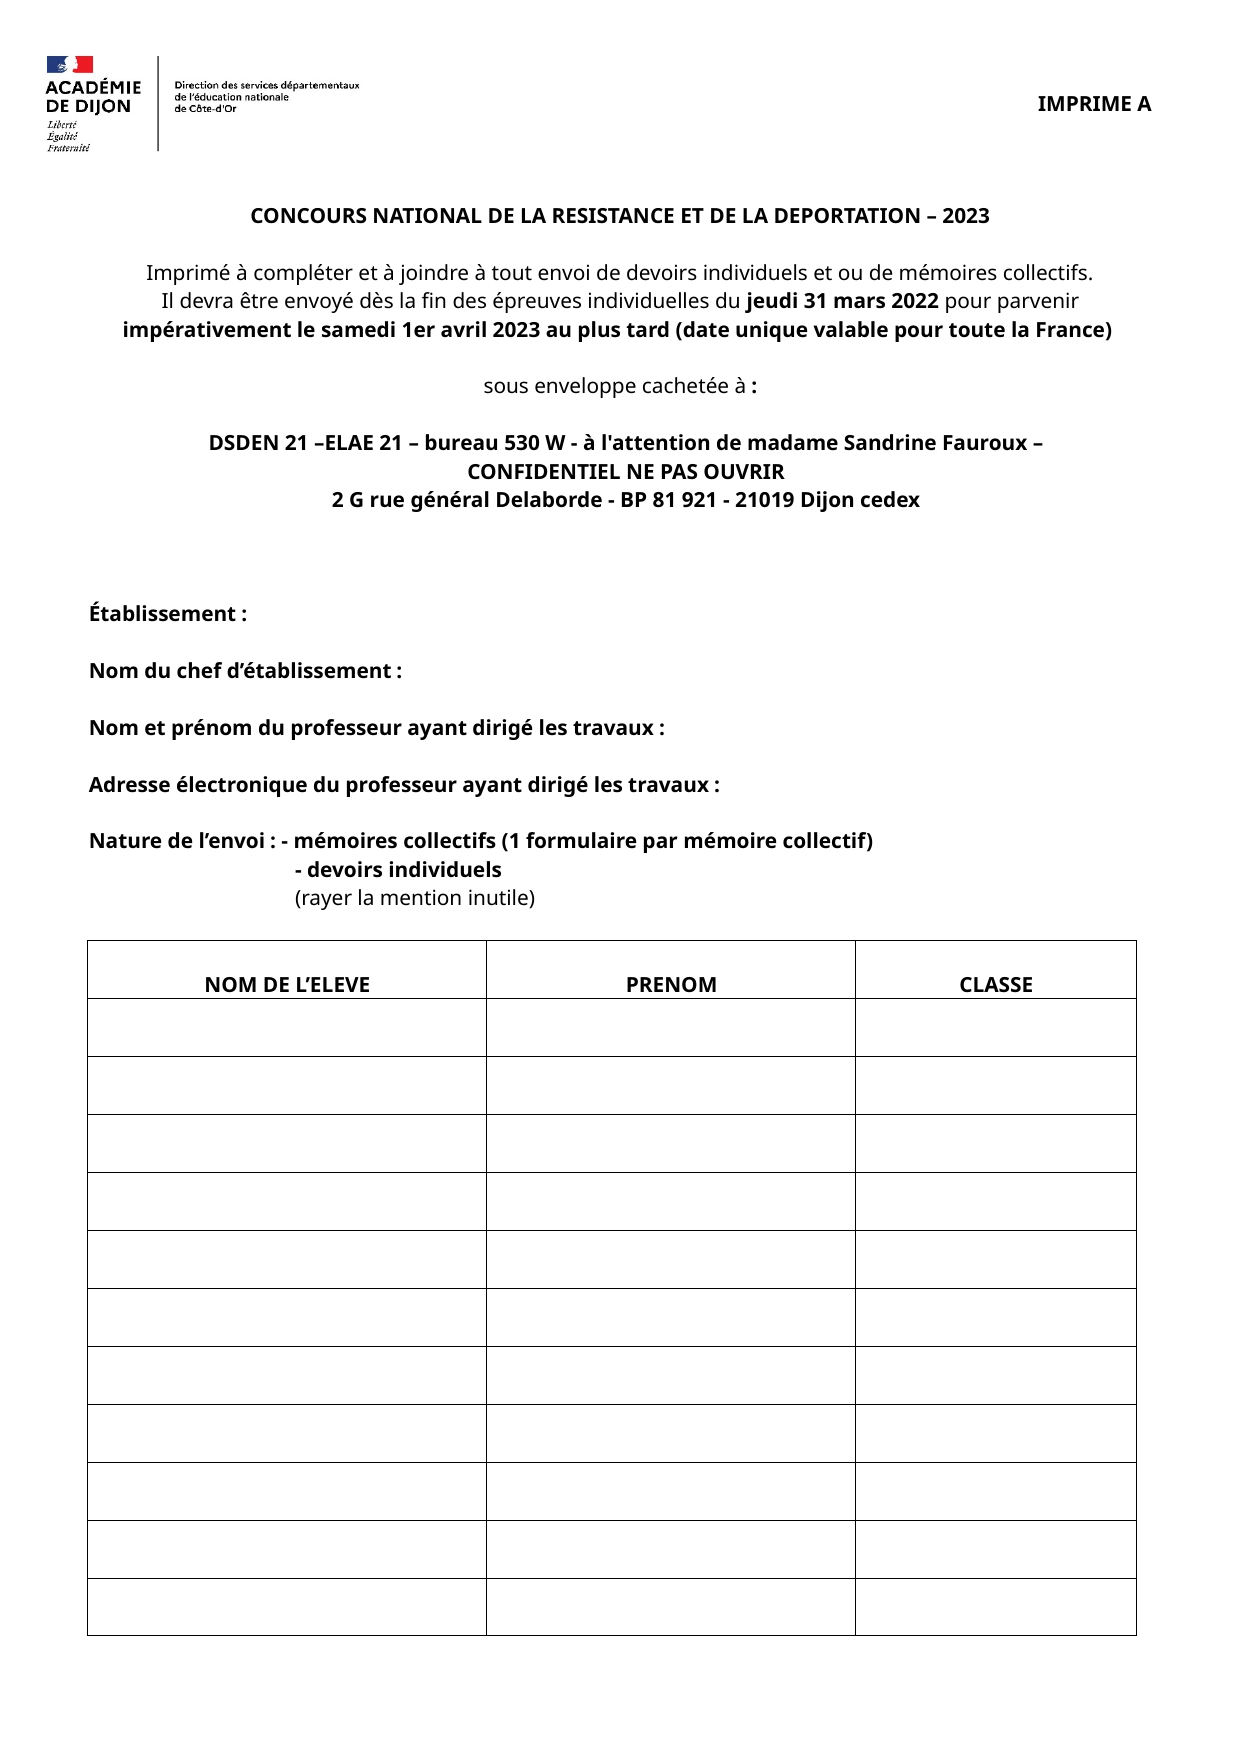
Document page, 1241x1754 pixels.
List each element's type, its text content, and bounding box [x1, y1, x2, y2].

table_cell [88, 1057, 486, 1114]
table_cell [856, 1405, 1136, 1462]
table_cell [487, 1231, 855, 1288]
table_cell [856, 1289, 1136, 1346]
text (rayer la mention inutile) [88, 883, 1152, 912]
text Nature de l’envoi : - mémoires collectifs (1 formulaire par mémoire collectif) [88, 827, 1152, 855]
subtitle IMPRIME A [376, 89, 1152, 117]
table_cell [88, 1579, 486, 1635]
table_cell [88, 1231, 486, 1288]
text 2 G rue général Delaborde - BP 81 921 - 21019 Dijon cedex [88, 485, 1163, 514]
table_cell [487, 1463, 855, 1519]
table_cell [856, 1347, 1136, 1404]
table_cell [487, 1347, 855, 1404]
table_cell [487, 1289, 855, 1346]
text - devoirs individuels [88, 855, 1152, 883]
table_header PRENOM [487, 941, 855, 998]
table_header CLASSE [856, 941, 1136, 998]
table_cell [88, 1463, 486, 1519]
table_header NOM DE L’ELEVE [88, 941, 486, 998]
text Établissement : [88, 599, 1152, 627]
table_cell [856, 1057, 1136, 1114]
table_cell [487, 1173, 855, 1230]
table_cell [856, 1579, 1136, 1635]
text sous enveloppe cachetée à : [88, 372, 1152, 400]
text DSDEN 21 –ELAE 21 – bureau 530 W - à l'attention de madame Sandrine Fauroux – [88, 428, 1163, 457]
table_cell [856, 1115, 1136, 1172]
text Nom du chef d’établissement : [88, 656, 1152, 684]
table_cell [88, 1347, 486, 1404]
table_cell [88, 1289, 486, 1346]
table_cell [88, 1115, 486, 1172]
table_cell [487, 999, 855, 1056]
table_cell [856, 1521, 1136, 1577]
table_cell [487, 1057, 855, 1114]
table_cell [856, 999, 1136, 1056]
text Nom et prénom du professeur ayant dirigé les travaux : [88, 713, 1152, 741]
table_cell [88, 1521, 486, 1577]
text Imprimé à compléter et à joindre à tout envoi de devoirs individuels et ou de mémoires collectifs. [88, 258, 1152, 286]
table_cell [856, 1463, 1136, 1519]
table_cell [487, 1579, 855, 1635]
text Adresse électronique du professeur ayant dirigé les travaux : [88, 770, 1152, 798]
table_cell [487, 1405, 855, 1462]
text Il devra être envoyé dès la fin des épreuves individuelles du jeudi 31 mars 2022 pour parvenir impérativement le samedi 1er avril 2023 au plus tard (date unique valable pour toute la France) [88, 286, 1152, 343]
table_cell [856, 1231, 1136, 1288]
table_cell [487, 1521, 855, 1577]
table_cell [487, 1115, 855, 1172]
table_cell [88, 1405, 486, 1462]
text CONFIDENTIEL NE PAS OUVRIR [88, 457, 1163, 485]
table_cell [856, 1173, 1136, 1230]
text CONCOURS NATIONAL DE LA RESISTANCE ET DE LA DEPORTATION – 2023 [88, 201, 1152, 229]
table_cell [88, 999, 486, 1056]
table_cell [88, 1173, 486, 1230]
